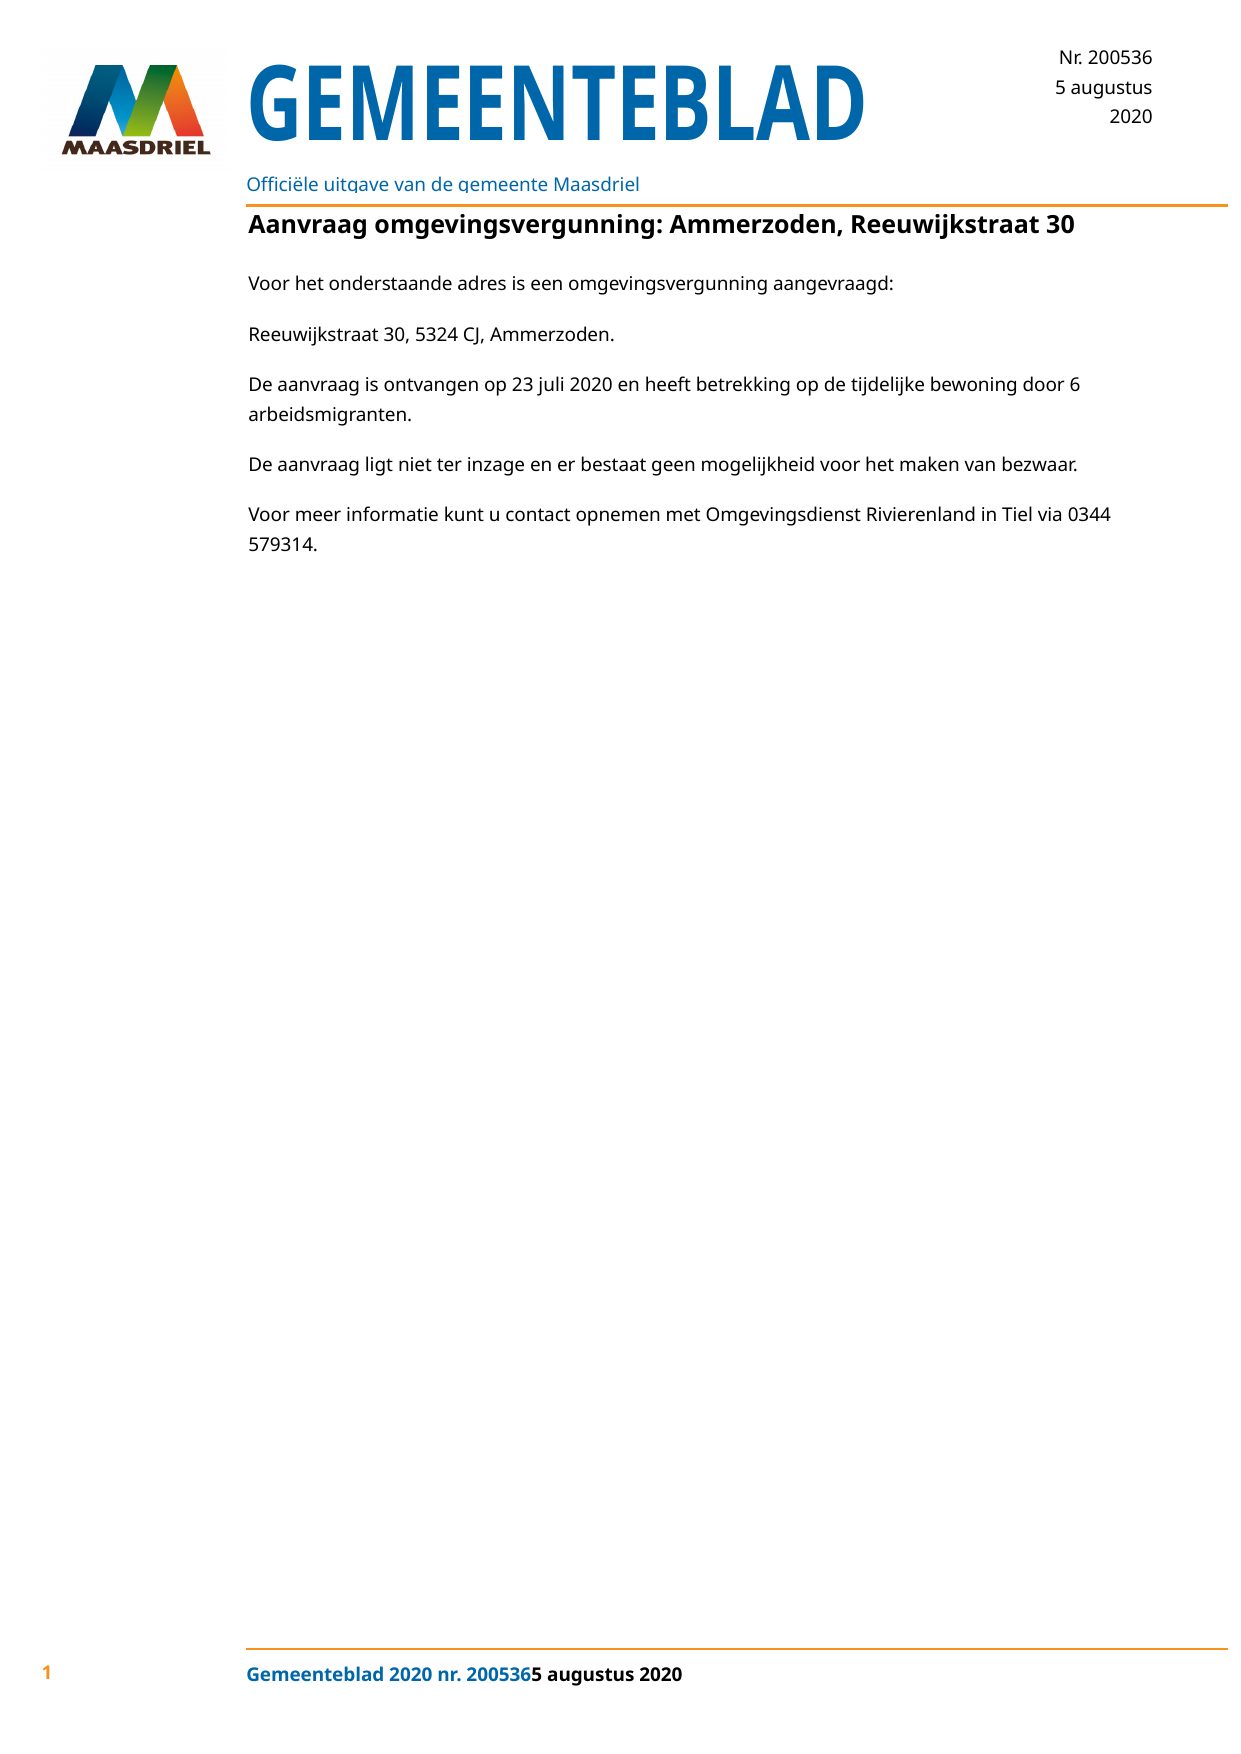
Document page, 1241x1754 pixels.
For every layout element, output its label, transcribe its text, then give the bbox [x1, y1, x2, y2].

picture [41, 47, 231, 172]
text Reeuwijkstraat 30, 5324 CJ, Ammerzoden. [248, 321, 1152, 346]
text De aanvraag is ontvangen op 23 juli 2020 en heeft betrekking op de tijdelijke bewoning door 6 arbeidsmigranten. [248, 371, 1152, 426]
text Aanvraag omgevingsvergunning: Ammerzoden, Reeuwijkstraat 30 [248, 207, 1152, 241]
text Voor het onderstaande adres is een omgevingsvergunning aangevraagd: [248, 270, 1152, 296]
text Voor meer informatie kunt u contact opnemen met Omgevingsdienst Rivierenland in Tiel via 0344 579314. [248, 502, 1152, 557]
text De aanvraag ligt niet ter inzage en er bestaat geen mogelijkheid voor het maken van bezwaar. [248, 451, 1152, 477]
